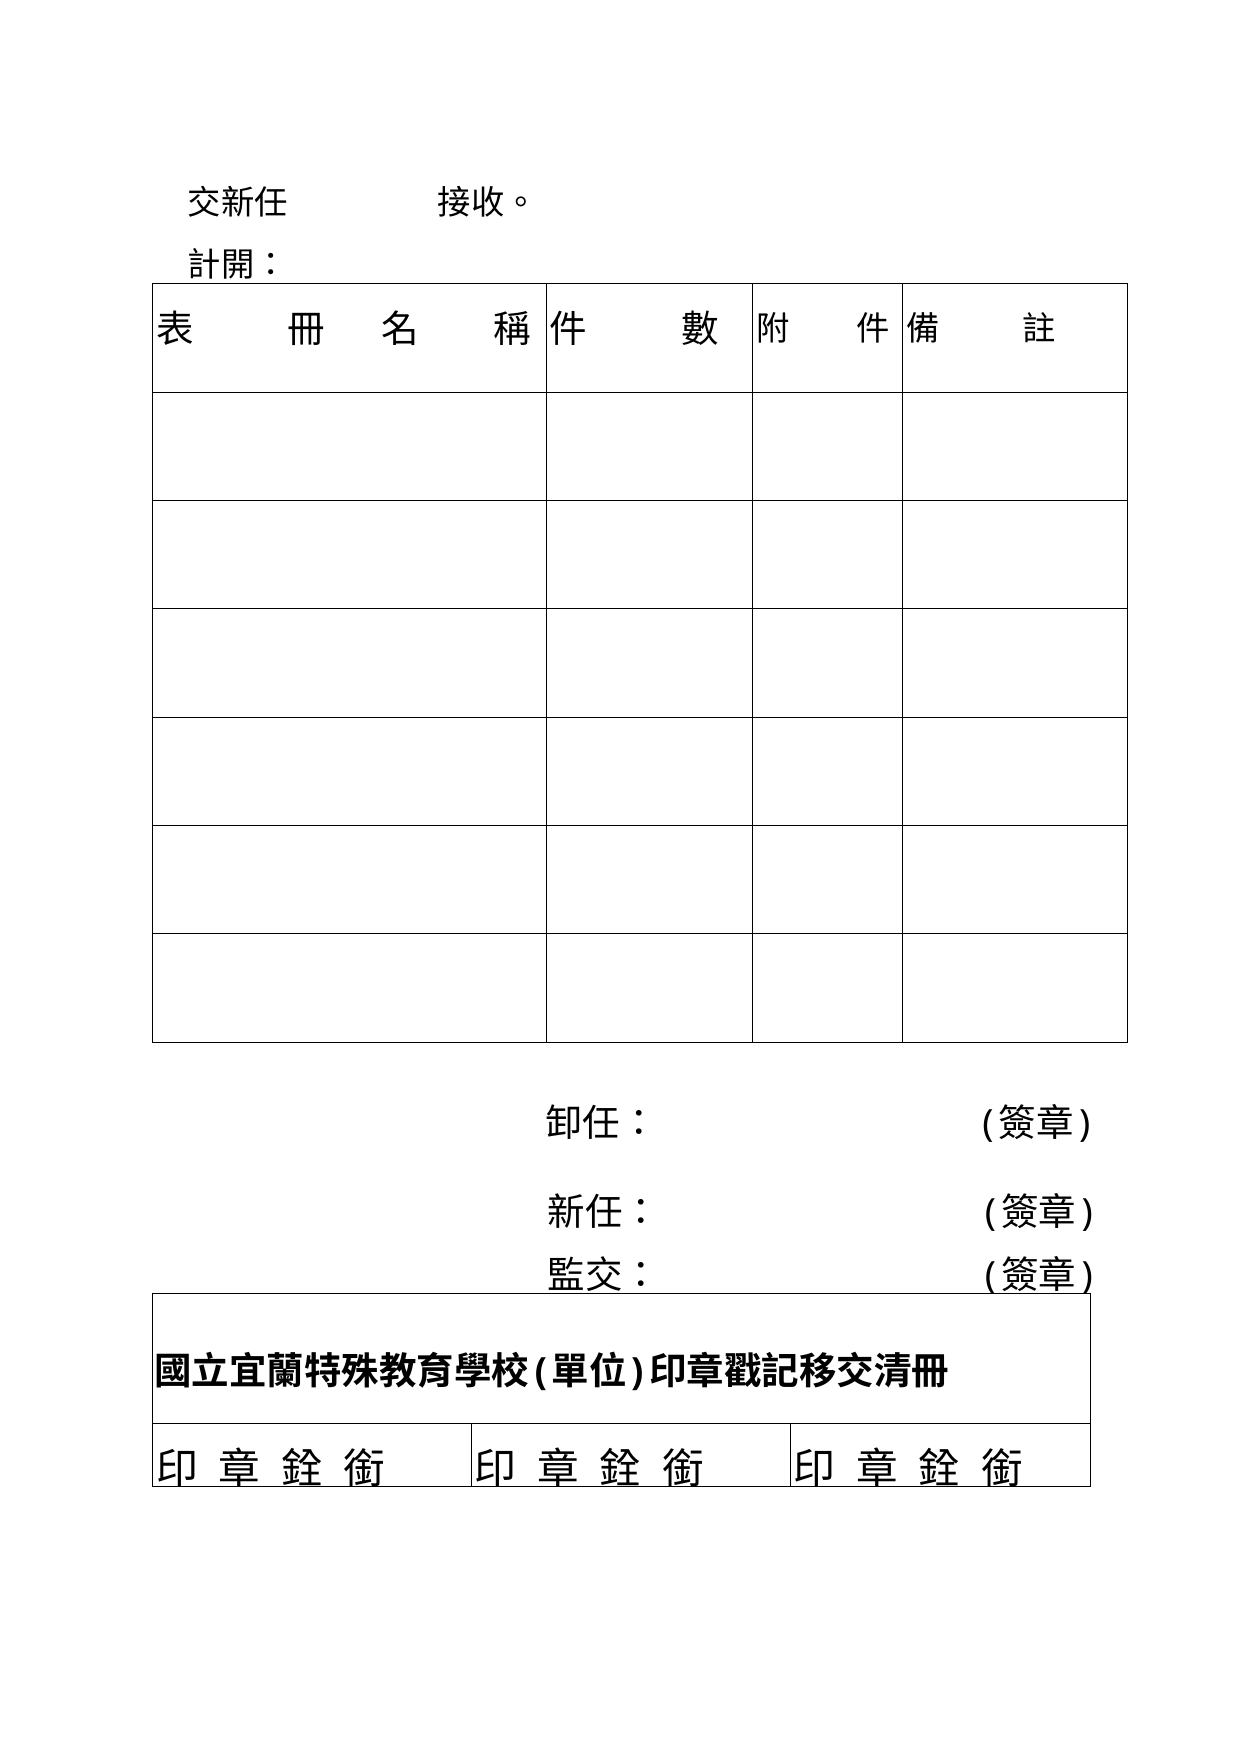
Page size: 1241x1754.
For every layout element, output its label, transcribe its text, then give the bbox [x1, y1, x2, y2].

table_header 備 註 [903, 284, 1127, 392]
table_cell [547, 934, 752, 1042]
table_cell [153, 718, 546, 825]
text 新任： (簽章) [187, 1168, 1106, 1230]
table_cell [903, 501, 1127, 608]
table_cell [547, 718, 752, 825]
table_cell [547, 501, 752, 608]
table_cell [547, 826, 752, 933]
table_cell [753, 393, 902, 500]
table_cell [153, 826, 546, 933]
text 卸任： (簽章) [187, 1043, 1106, 1168]
table_cell [153, 609, 546, 717]
table_cell [753, 501, 902, 608]
table_cell 印 章 銓 銜 [153, 1424, 471, 1486]
table_cell [903, 609, 1127, 717]
table_header 國立宜蘭特殊教育學校(單位)印章戳記移交清冊 [153, 1294, 1090, 1423]
table_header 附 件 [753, 284, 902, 392]
table_cell [153, 934, 546, 1042]
table_cell [153, 393, 546, 500]
table_cell [903, 934, 1127, 1042]
table_cell [153, 501, 546, 608]
table_cell [547, 393, 752, 500]
table_cell [753, 718, 902, 825]
text 監交： (簽章) [187, 1230, 1106, 1293]
table_header 件 數 [547, 284, 752, 392]
table_cell [753, 826, 902, 933]
table_cell 印 章 銓 銜 [791, 1424, 1090, 1486]
table_cell [753, 609, 902, 717]
table_cell [547, 609, 752, 717]
table_header 表 冊 名 稱 [153, 284, 546, 392]
table_cell [753, 934, 902, 1042]
table_cell [903, 826, 1127, 933]
table_cell 印 章 銓 銜 [472, 1424, 790, 1486]
table_cell [903, 718, 1127, 825]
text 交新任 接收。 [187, 158, 1106, 221]
table_cell [903, 393, 1127, 500]
text 計開： [187, 221, 1106, 283]
